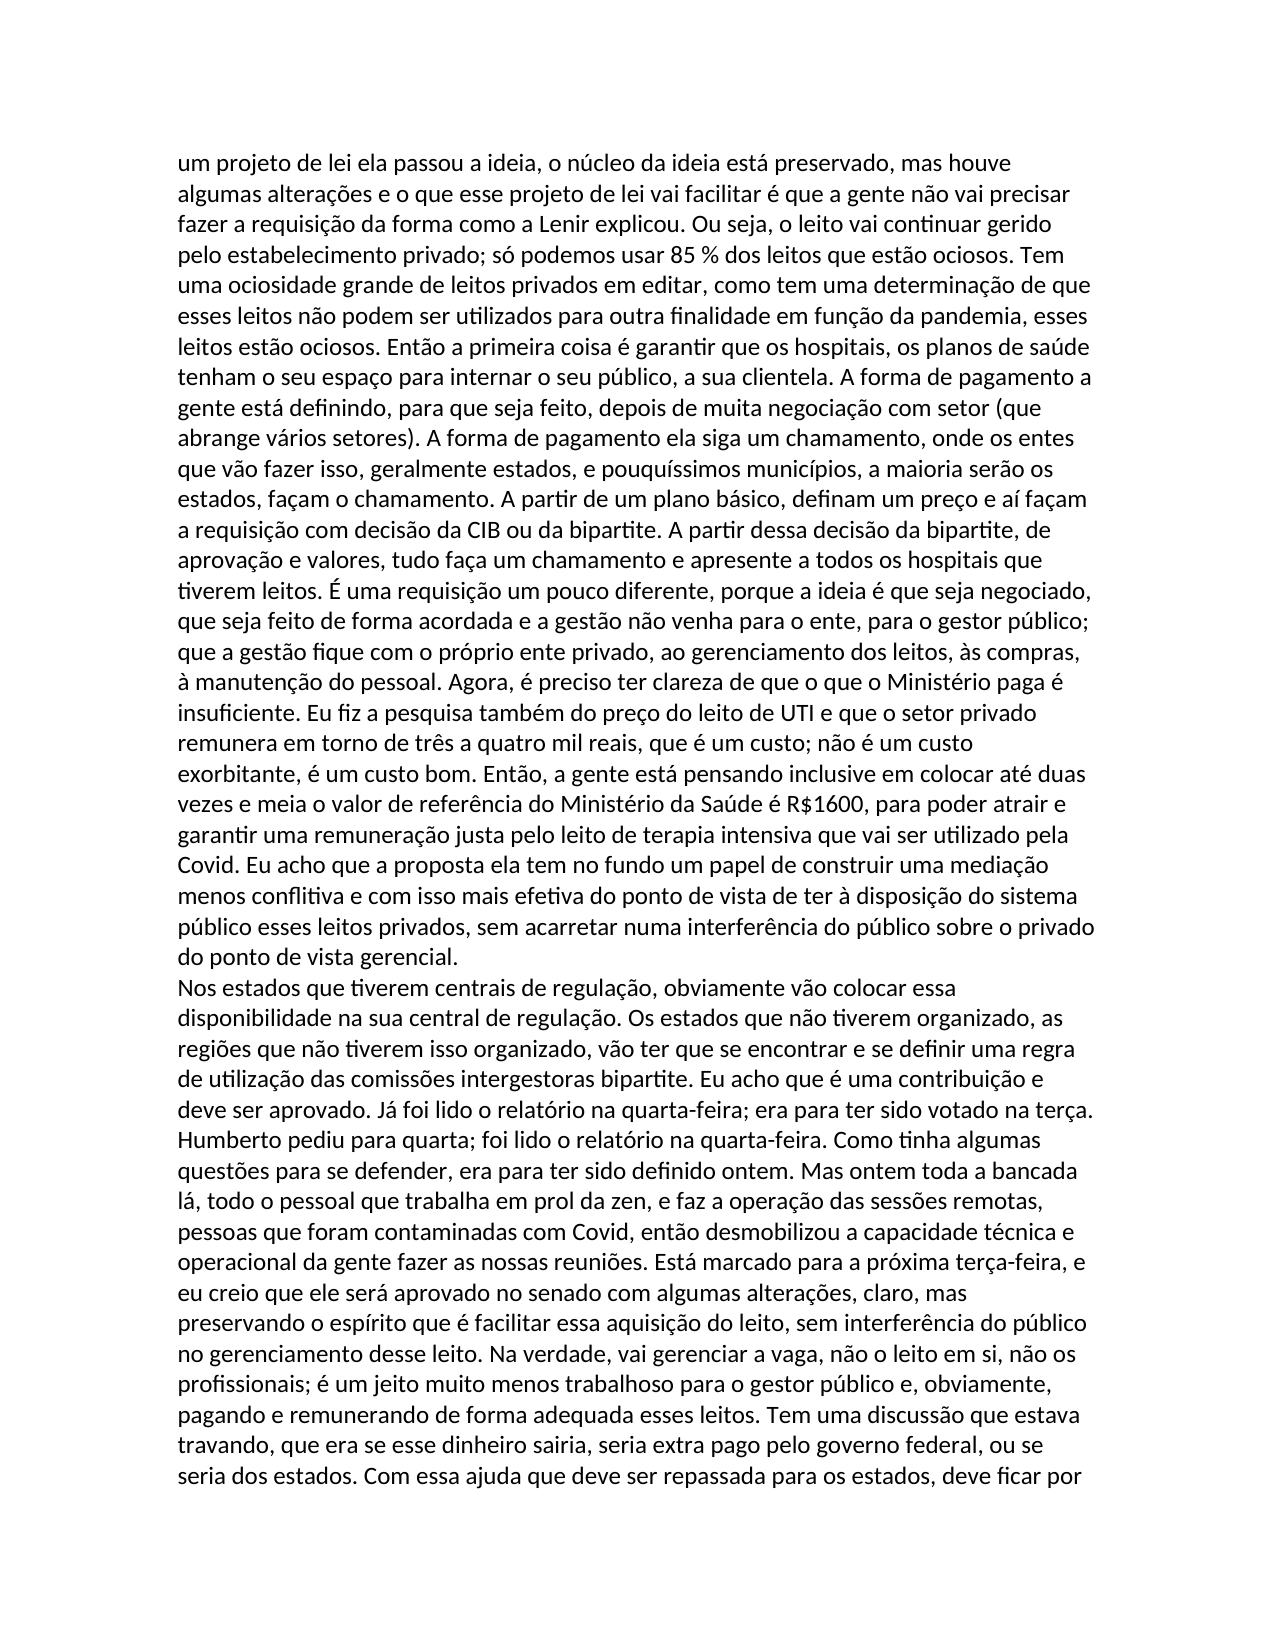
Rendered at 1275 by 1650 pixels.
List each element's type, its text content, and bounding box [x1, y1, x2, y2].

text um projeto de lei ela passou a ideia, o núcleo da ideia está preservado, mas houve algumas alterações e o que esse projeto de lei vai facilitar é que a gente não vai precisar fazer a requisição da forma como a Lenir explicou. Ou seja, o leito vai continuar gerido pelo estabelecimento privado; só podemos usar 85 % dos leitos que estão ociosos. Tem uma ociosidade grande de leitos privados em editar, como tem uma determinação de que esses leitos não podem ser utilizados para outra finalidade em função da pandemia, esses leitos estão ociosos. Então a primeira coisa é garantir que os hospitais, os planos de saúde tenham o seu espaço para internar o seu público, a sua clientela. A forma de pagamento a gente está definindo, para que seja feito, depois de muita negociação com setor (que abrange vários setores). A forma de pagamento ela siga um chamamento, onde os entes que vão fazer isso, geralmente estados, e pouquíssimos municípios, a maioria serão os estados, façam o chamamento. A partir de um plano básico, definam um preço e aí façam a requisição com decisão da CIB ou da bipartite. A partir dessa decisão da bipartite, de aprovação e valores, tudo faça um chamamento e apresente a todos os hospitais que tiverem leitos. É uma requisição um pouco diferente, porque a ideia é que seja negociado, que seja feito de forma acordada e a gestão não venha para o ente, para o gestor público; que a gestão fique com o próprio ente privado, ao gerenciamento dos leitos, às compras, à manutenção do pessoal. Agora, é preciso ter clareza de que o que o Ministério paga é insuficiente. Eu fiz a pesquisa também do preço do leito de UTI e que o setor privado remunera em torno de três a quatro mil reais, que é um custo; não é um custo exorbitante, é um custo bom. Então, a gente está pensando inclusive em colocar até duas vezes e meia o valor de referência do Ministério da Saúde é R$1600, para poder atrair e garantir uma remuneração justa pelo leito de terapia intensiva que vai ser utilizado pela Covid. Eu acho que a proposta ela tem no fundo um papel de construir uma mediação menos conflitiva e com isso mais efetiva do ponto de vista de ter à disposição do sistema público esses leitos privados, sem acarretar numa interferência do público sobre o privado do ponto de vista gerencial. [177, 148, 1098, 972]
text Nos estados que tiverem centrais de regulação, obviamente vão colocar essa disponibilidade na sua central de regulação. Os estados que não tiverem organizado, as regiões que não tiverem isso organizado, vão ter que se encontrar e se definir uma regra de utilização das comissões intergestoras bipartite. Eu acho que é uma contribuição e deve ser aprovado. Já foi lido o relatório na quarta-feira; era para ter sido votado na terça. Humberto pediu para quarta; foi lido o relatório na quarta-feira. Como tinha algumas questões para se defender, era para ter sido definido ontem. Mas ontem toda a bancada lá, todo o pessoal que trabalha em prol da zen, e faz a operação das sessões remotas, pessoas que foram contaminadas com Covid, então desmobilizou a capacidade técnica e operacional da gente fazer as nossas reuniões. Está marcado para a próxima terça-feira, e eu creio que ele será aprovado no senado com algumas alterações, claro, mas preservando o espírito que é facilitar essa aquisição do leito, sem interferência do público no gerenciamento desse leito. Na verdade, vai gerenciar a vaga, não o leito em si, não os profissionais; é um jeito muito menos trabalhoso para o gestor público e, obviamente, pagando e remunerando de forma adequada esses leitos. Tem uma discussão que estava travando, que era se esse dinheiro sairia, seria extra pago pelo governo federal, ou se seria dos estados. Com essa ajuda que deve ser repassada para os estados, deve ficar por [177, 972, 1098, 1491]
